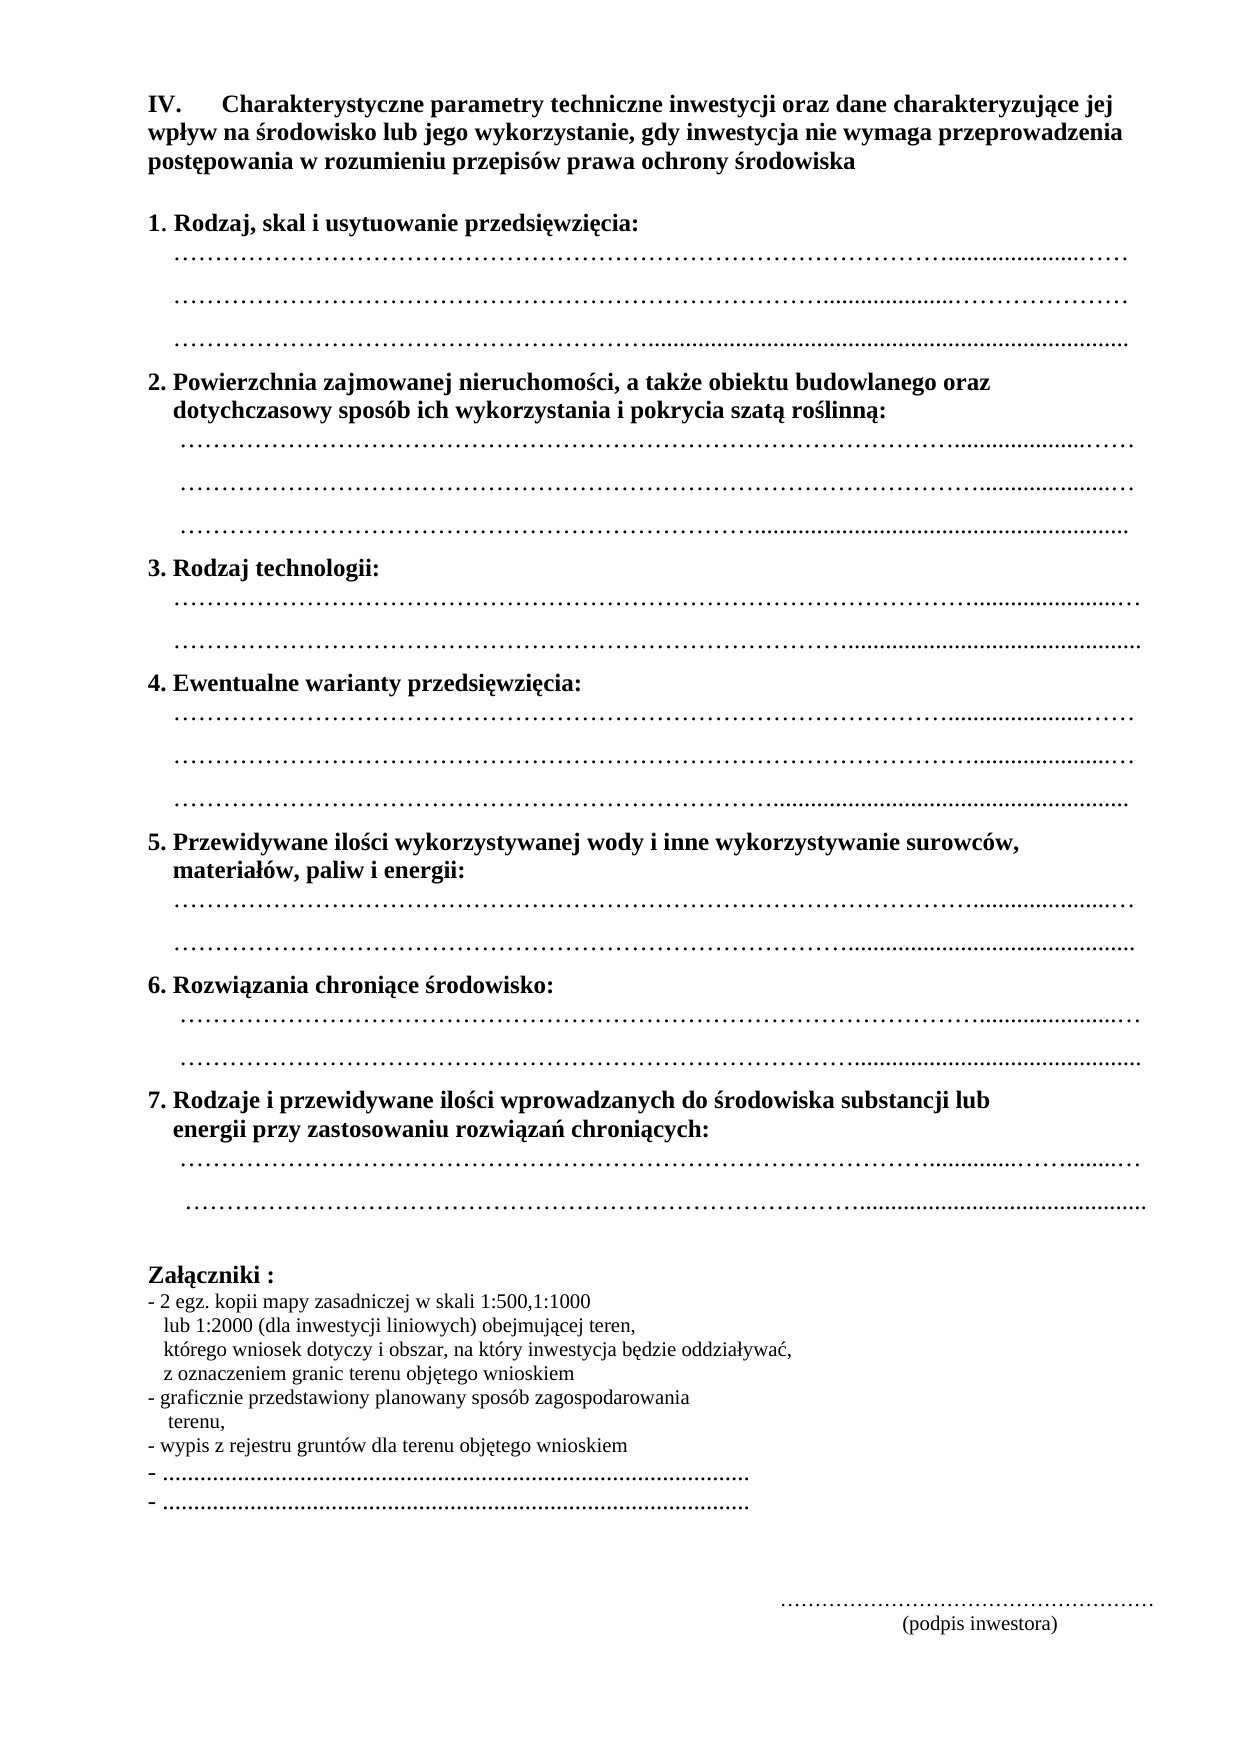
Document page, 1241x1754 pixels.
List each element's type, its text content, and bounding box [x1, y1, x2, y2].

text ………………………………………………………………………............................................... [148, 625, 1154, 654]
text ……………………………………………… [148, 1587, 1154, 1611]
text 1. Rodzaj, skal i usytuowanie przedsięwzięcia: [148, 204, 1154, 237]
text ………………………………………………………………………………….....................…… [148, 424, 1154, 453]
text ……………………………………………………………………………………......................… [148, 740, 1154, 769]
text 7. Rodzaje i przewidywane ilości wprowadzanych do środowiska substancji lub [148, 1085, 1154, 1114]
text …………………………………………………............................................................................. [148, 323, 1154, 352]
text ……………………………………………………………………………………......................… [148, 999, 1154, 1028]
text …………………………………………………………………………………......................…… [148, 697, 1154, 726]
text lub 1:2000 (dla inwestycji liniowych) obejmującej teren, [148, 1313, 1154, 1337]
text - graficznie przedstawiony planowany sposób zagospodarowania [148, 1385, 1154, 1409]
text terenu, [148, 1409, 1154, 1433]
text ……………………………………………………………………….............................................. [148, 1042, 1154, 1071]
text ……………………………………………………………………….............................................. [148, 1186, 1154, 1215]
text energii przy zastosowaniu rozwiązań chroniących: [148, 1114, 1154, 1143]
text - .............................................................................................. [148, 1457, 1154, 1486]
text 5. Przewidywane ilości wykorzystywanej wody i inne wykorzystywanie surowców, [148, 827, 1154, 855]
text - wypis z rejestru gruntów dla terenu objętego wnioskiem [148, 1433, 1154, 1457]
text …………………………………………………………………………………….......................… [148, 582, 1154, 611]
text …………………………………………………………………………………….....................… [148, 467, 1154, 496]
text - .............................................................................................. [148, 1486, 1154, 1515]
text dotychczasowy sposób ich wykorzystania i pokrycia szatą roślinną: [148, 395, 1154, 424]
text ………………………………………………………………………………….....................…… [148, 237, 1154, 266]
text 3. Rodzaj technologii: [148, 553, 1154, 582]
text 4. Ewentualne warianty przedsięwzięcia: [148, 668, 1154, 697]
text materiałów, paliw i energii: [148, 855, 1154, 884]
text 2. Powierzchnia zajmowanej nieruchomości, a także obiektu budowlanego oraz [148, 367, 1154, 395]
text 6. Rozwiązania chroniące środowisko: [148, 970, 1154, 999]
text ……………………………………………………………............................................................ [148, 510, 1154, 539]
list Charakterystyczne parametry techniczne inwestycji oraz dane charakteryzujące jej wpływ na środowisko lub jego wykorzystanie, gdy inwestycja nie wymaga przeprowadzenia postępowania w rozumieniu przepisów prawa ochrony środowiska [148, 89, 1154, 175]
text ………………………………………………………………......................................................... [148, 783, 1154, 812]
text ……………………………………………………………………….............................................. [148, 927, 1154, 956]
text którego wniosek dotyczy i obszar, na który inwestycja będzie oddziaływać, [148, 1337, 1154, 1361]
text Załączniki : [148, 1260, 1154, 1289]
text - 2 egz. kopii mapy zasadniczej w skali 1:500,1:1000 [148, 1289, 1154, 1313]
text ……………………………………………………………………………………......................… [148, 884, 1154, 913]
text ………………………………………………………………………………..............……........… [148, 1143, 1154, 1172]
text …………………………………………………………………….....................………………… [148, 280, 1154, 309]
text (podpis inwestora) [148, 1611, 1154, 1635]
text z oznaczeniem granic terenu objętego wnioskiem [148, 1361, 1154, 1385]
